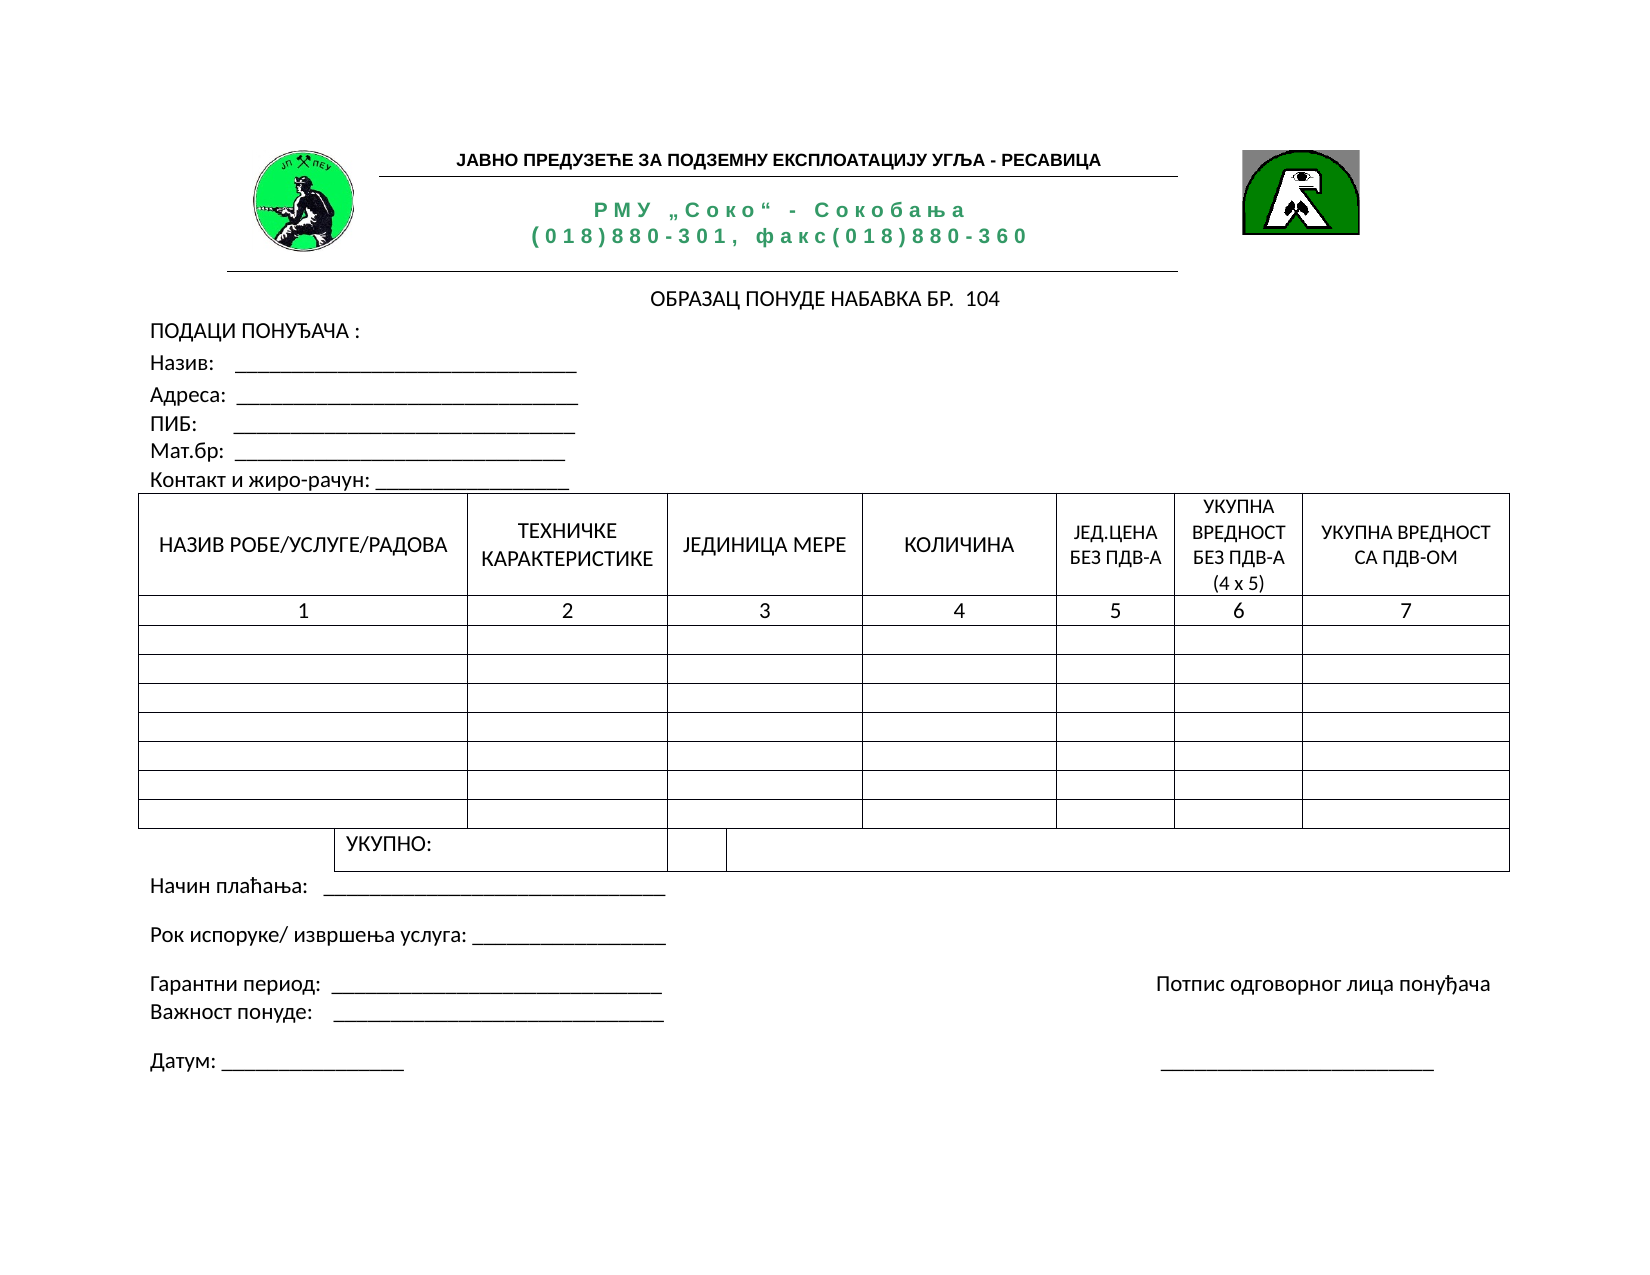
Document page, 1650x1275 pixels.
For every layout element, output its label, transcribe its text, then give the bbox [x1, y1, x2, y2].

table_cell [668, 713, 862, 741]
table_cell 5 [1057, 596, 1174, 624]
table_cell [1175, 742, 1302, 770]
table_cell [468, 626, 667, 653]
table_cell [1175, 626, 1302, 653]
table_header НАЗИВ РОБЕ/УСЛУГЕ/РАДОВА [139, 494, 467, 595]
table_cell [863, 626, 1056, 653]
table_cell [139, 771, 467, 799]
text Гарантни период: _____________________________ Потпис одговорног лица понуђача Важност понуде: _____________________________ [150, 969, 1500, 1025]
table_cell [468, 771, 667, 799]
table_cell 3 [668, 596, 862, 624]
table_cell [139, 742, 467, 770]
table_header ЈЕДИНИЦА МЕРЕ [668, 494, 862, 595]
table_cell [863, 713, 1056, 741]
table_cell [668, 626, 862, 653]
table_cell [1303, 684, 1509, 712]
table_header [1178, 150, 1424, 271]
table_cell [668, 655, 862, 683]
table_cell [1303, 771, 1509, 799]
table_cell [468, 684, 667, 712]
table_header ТЕХНИЧКЕ КАРАКТЕРИСТИКЕ [468, 494, 667, 595]
table_cell [139, 655, 467, 683]
table_header УКУПНА ВРЕДНОСТ БЕЗ ПДВ-А (4 x 5) [1175, 494, 1302, 595]
text Адреса: ______________________________ [150, 381, 1500, 409]
table_cell [863, 800, 1056, 828]
table_cell [668, 684, 862, 712]
picture [1242, 150, 1360, 235]
table_cell [1057, 655, 1174, 683]
table_cell 4 [863, 596, 1056, 624]
table_cell [1175, 655, 1302, 683]
table_cell [1057, 771, 1174, 799]
table_header ЈАВНО ПРЕДУЗЕЋЕ ЗА ПОДЗЕМНУ ЕКСПЛОАТАЦИЈУ УГЉА - РЕСАВИЦА [379, 150, 1178, 176]
text ОБРАЗАЦ ПОНУДЕ НАБАВКА БР. 104 [150, 284, 1500, 312]
table_cell [1303, 713, 1509, 741]
text Назив: ______________________________ [150, 348, 1500, 376]
text Мат.бр: _____________________________ [150, 437, 1500, 465]
text Рок испоруке/ извршења услуга: _________________ [150, 920, 1500, 948]
table_cell [1175, 800, 1302, 828]
table_cell [1303, 626, 1509, 653]
table_cell [139, 684, 467, 712]
table_cell [1175, 771, 1302, 799]
table_cell [139, 626, 467, 653]
table_header [227, 150, 379, 271]
table_cell [668, 800, 862, 828]
table_cell [1057, 626, 1174, 653]
table_cell [1175, 713, 1302, 741]
table_cell [863, 742, 1056, 770]
table_cell [668, 742, 862, 770]
table_cell [468, 742, 667, 770]
table_cell РМУ „Соко“ - Сокобања (018)880-301, факс(018)880-360 [379, 177, 1178, 271]
table_cell УКУПНО: [335, 829, 667, 871]
text ПИБ: ______________________________ [150, 409, 1500, 437]
table_cell [863, 771, 1056, 799]
table_cell [1057, 800, 1174, 828]
table_cell [139, 713, 467, 741]
table_cell [1303, 800, 1509, 828]
table_cell [863, 655, 1056, 683]
table_header ЈЕД.ЦЕНА БЕЗ ПДВ-А [1057, 494, 1174, 595]
text Датум: ________________ ________________________ [150, 1046, 1500, 1074]
table_cell 7 [1303, 596, 1509, 624]
text Начин плаћања: ______________________________ [150, 872, 1500, 899]
table_cell [468, 800, 667, 828]
table_cell 2 [468, 596, 667, 624]
table_header КОЛИЧИНА [863, 494, 1056, 595]
table_cell [139, 829, 334, 871]
table_cell [1303, 655, 1509, 683]
table_cell [727, 829, 1509, 871]
table_cell [468, 655, 667, 683]
table_cell 6 [1175, 596, 1302, 624]
table_cell 1 [139, 596, 467, 624]
table_cell [1303, 742, 1509, 770]
table_cell [1057, 713, 1174, 741]
table_header УКУПНА ВРЕДНОСТ СА ПДВ-ОМ [1303, 494, 1509, 595]
text Контакт и жиро-рачун: _________________ [150, 465, 1500, 493]
table_cell [1057, 742, 1174, 770]
table_cell [1175, 684, 1302, 712]
text ПОДАЦИ ПОНУЂАЧА : [150, 316, 1500, 344]
table_cell [468, 713, 667, 741]
table_cell [139, 800, 467, 828]
table_cell [668, 829, 726, 871]
picture [252, 150, 354, 252]
table_cell [1057, 684, 1174, 712]
table_cell [863, 684, 1056, 712]
table_cell [668, 771, 862, 799]
